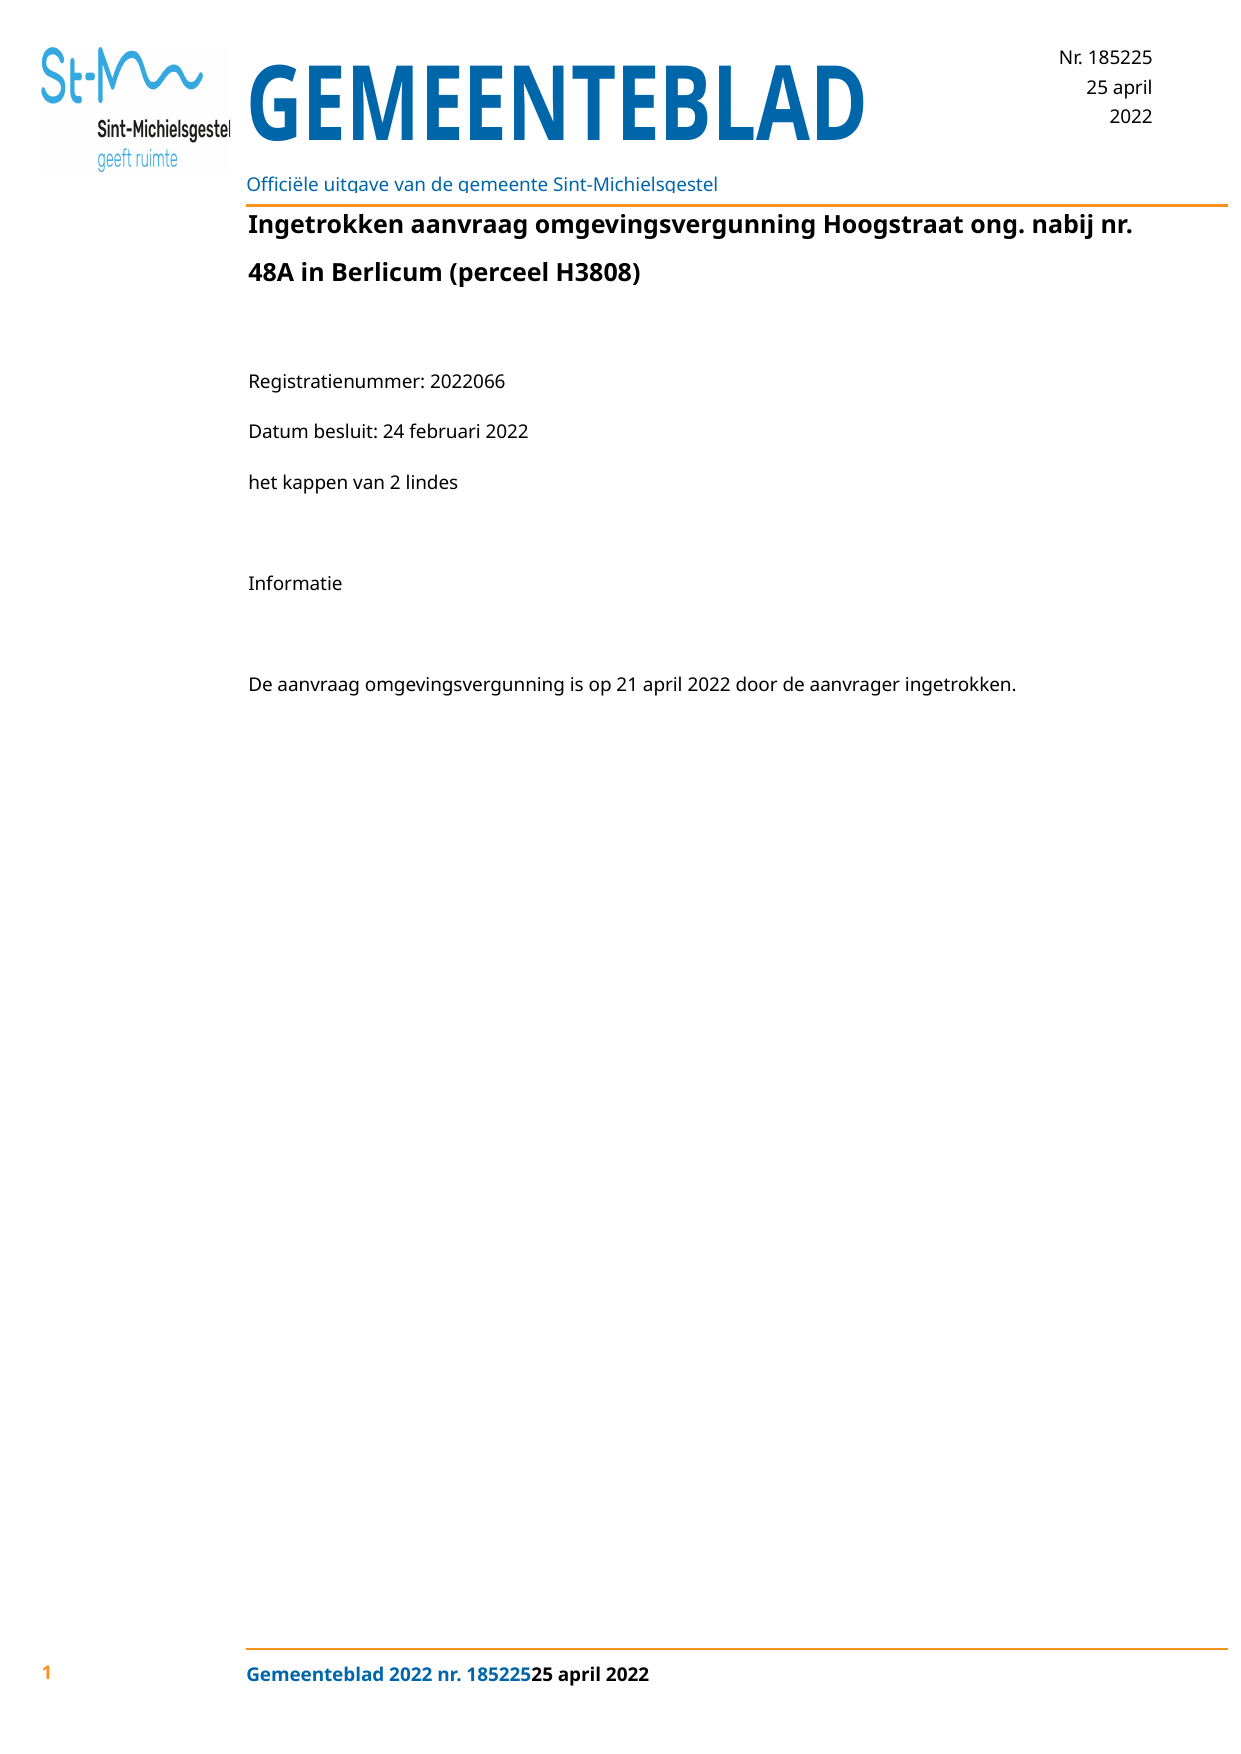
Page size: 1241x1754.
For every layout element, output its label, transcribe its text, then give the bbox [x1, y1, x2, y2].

text Ingetrokken aanvraag omgevingsvergunning Hoogstraat ong. nabij nr. 48A in Berlicum (perceel H3808) [248, 207, 1152, 288]
text De aanvraag omgevingsvergunning is op 21 april 2022 door de aanvrager ingetrokken. [248, 671, 1152, 697]
text Registratienummer: 2022066 [248, 368, 1152, 394]
text Datum besluit: 24 februari 2022 [248, 419, 1152, 444]
picture [41, 47, 231, 172]
text het kappen van 2 lindes [248, 469, 1152, 495]
text Informatie [248, 570, 1152, 596]
